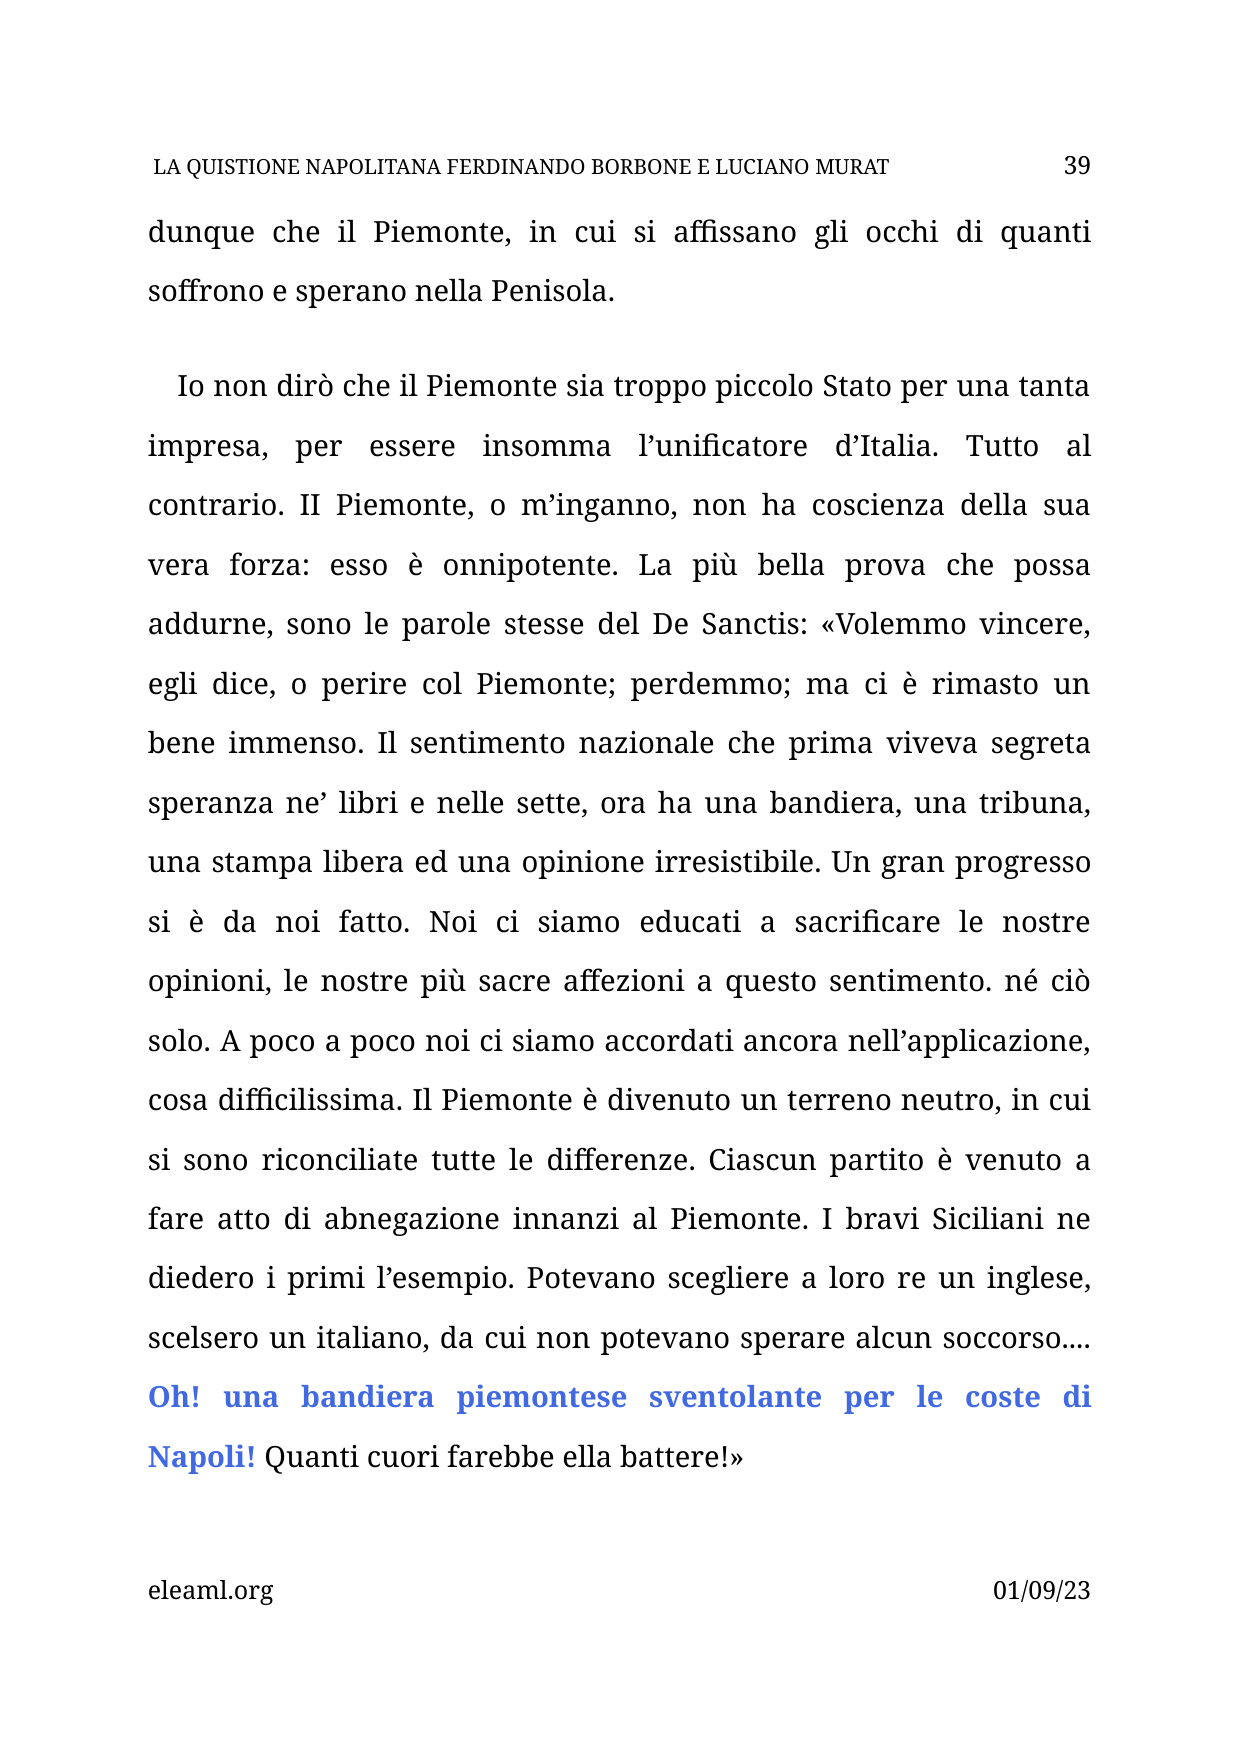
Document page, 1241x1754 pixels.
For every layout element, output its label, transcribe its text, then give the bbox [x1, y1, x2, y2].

text Io non dirò che il Piemonte sia troppo piccolo Stato per una tanta impresa, per essere insomma l’unificatore d’Italia. Tutto al contrario. II Piemonte, o m’inganno, non ha coscienza della sua vera forza: esso è onnipotente. La più bella prova che possa addurne, sono le parole stesse del De Sanctis: «Volemmo vincere, egli dice, o perire col Piemonte; perdemmo; ma ci è rimasto un bene immenso. Il sentimento nazionale che prima viveva segreta speranza ne’ libri e nelle sette, ora ha una bandiera, una tribuna, una stampa libera ed una opinione irresistibile. Un gran progresso si è da noi fatto. Noi ci siamo educati a sacrificare le nostre opinioni, le nostre più sacre affezioni a questo sentimento. né ciò solo. A poco a poco noi ci siamo accordati ancora nell’applicazione, cosa difficilissima. Il Piemonte è divenuto un terreno neutro, in cui si sono riconciliate tutte le differenze. Ciascun partito è venuto a fare atto di abnegazione innanzi al Piemonte. I bravi Siciliani ne diedero i primi l’esempio. Potevano scegliere a loro re un inglese, scelsero un italiano, da cui non potevano sperare alcun soccorso.... Oh! una bandiera piemontese sventolante per le coste di Napoli! Quanti cuori farebbe ella battere!» [148, 366, 1093, 1476]
text dunque che il Piemonte, in cui si affissano gli occhi di quanti soffrono e sperano nella Penisola. [148, 211, 1093, 310]
